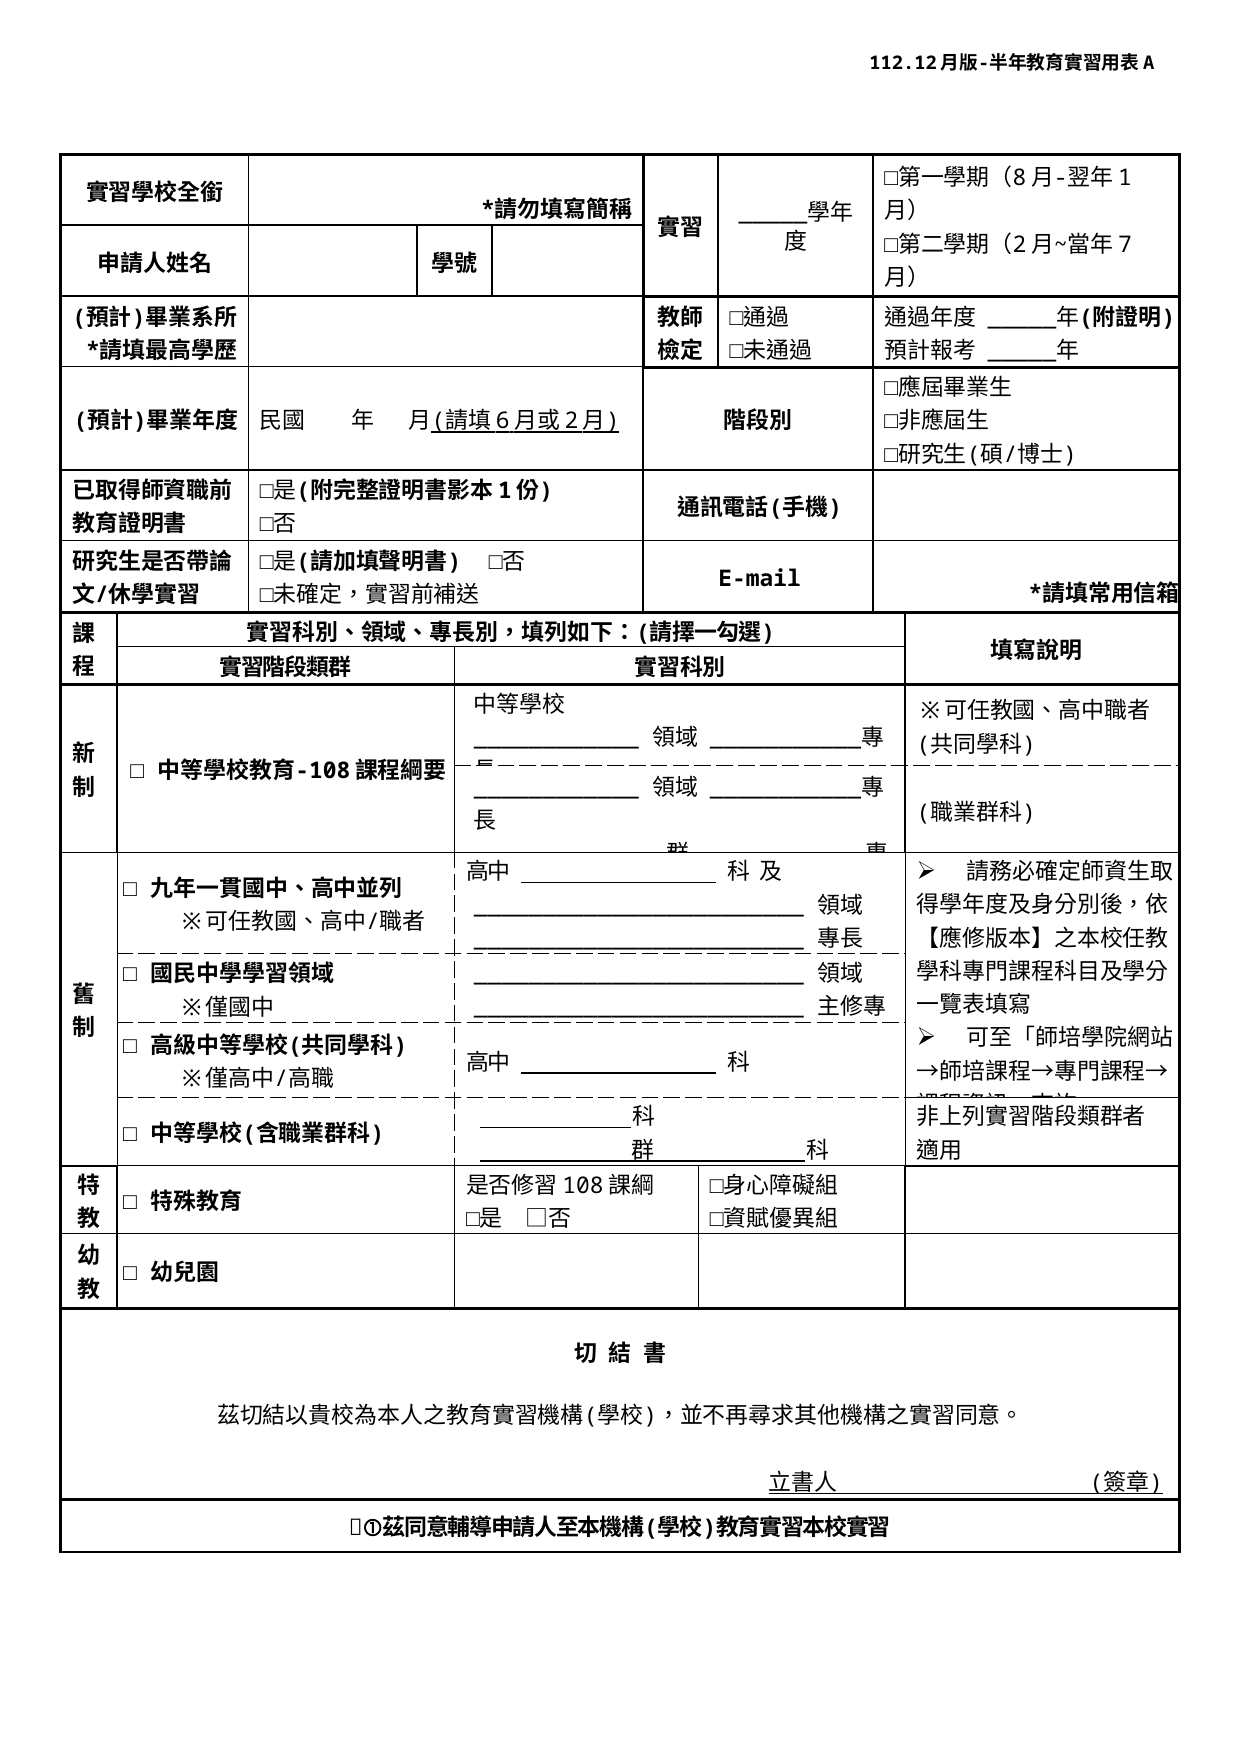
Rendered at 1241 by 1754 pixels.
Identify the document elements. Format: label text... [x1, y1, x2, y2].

table_cell 學號 [418, 226, 491, 295]
table_cell □ 國民中學學習領域 ※僅國中 [118, 953, 454, 1022]
table_cell (職業群科) [906, 765, 1178, 852]
table_cell [249, 226, 416, 295]
table_cell □應屆畢業生 □非應屆生 □研究生(碩/博士) [874, 369, 1178, 469]
table_cell □是(附完整證明書影本1份) □否 [249, 471, 642, 540]
table_cell 填寫說明 [906, 614, 1178, 682]
table_cell 民國 年 月(請填6月或2月) [249, 367, 642, 469]
table_cell ________________________ 領域 ________________________ 主修專長 [455, 953, 905, 1022]
table_cell 中等學校 ____________ 領域 ___________專長 [455, 686, 904, 765]
table_cell (預計)畢業系所 *請填最高學歷 [62, 297, 248, 366]
table_cell 課程 [62, 614, 116, 682]
table_cell *請勿填寫簡稱 [249, 156, 642, 224]
table_cell 新制 [62, 686, 116, 852]
table_cell □ 中等學校(含職業群科) [118, 1097, 454, 1165]
table_cell □ 九年一貫國中、高中並列 ※可任教國、高中/職者 [118, 853, 454, 953]
table_cell 已取得師資職前教育證明書 [62, 471, 248, 540]
table_cell 是否修習108課綱 □是 □否 [455, 1166, 698, 1233]
table_cell 特教 [62, 1167, 116, 1233]
table_cell [455, 1234, 698, 1307]
table_cell _____學年度 [719, 156, 872, 295]
table_cell 茲同意輔導申請人至本機構(學校)教育實習本校實習 [62, 1501, 1178, 1551]
table_cell 實習 [645, 156, 717, 295]
table_cell □ 中等學校教育-108課程綱要 [118, 686, 454, 852]
table_cell 申請人姓名 [62, 226, 248, 295]
table_cell 實習科別、領域、專長別，填列如下：(請擇一勾選) [118, 614, 904, 646]
table_cell [906, 1234, 1178, 1307]
table_cell □是(請加填聲明書) □否 □未確定，實習前補送 [249, 541, 642, 611]
table_cell 通訊電話(手機) [644, 471, 872, 540]
table_cell E-mail [644, 541, 872, 611]
table_cell 實習科別 [455, 647, 904, 682]
table_cell 階段別 [644, 369, 872, 469]
table_cell □第一學期（8月-翌年1月） □第二學期（2月~當年7月） [874, 156, 1178, 295]
table_cell 高中 科 [455, 1022, 905, 1097]
table_cell 請務必確定師資生取得學年度及身分別後，依【應修版本】之本校任教學科專門課程科目及學分一覽表填寫 可至「師培學院網站→師培課程→專門課程→課程資訊」查詢。 [906, 853, 1178, 1097]
table_cell [493, 226, 642, 295]
table_cell 高中 科 及 ________________________ 領域 ________________________ 專長 [455, 853, 905, 953]
table_cell *請填常用信箱 [874, 541, 1178, 611]
table_cell [906, 1167, 1178, 1233]
table_cell [874, 471, 1178, 540]
table_cell 舊制 [62, 853, 117, 1165]
table_cell 通過年度 _____年(附證明) 預計報考 _____年 [874, 298, 1178, 366]
table_cell 研究生是否帶論文/休學實習 [62, 541, 248, 611]
table_cell □ 幼兒園 [118, 1234, 454, 1307]
table_cell 實習學校全銜 [62, 156, 248, 224]
table_cell 非上列實習階段類群者適用 [906, 1098, 1178, 1165]
table_cell 教師 檢定 [645, 298, 717, 366]
table_cell □ 高級中等學校(共同學科) ※僅高中/高職 [118, 1022, 454, 1097]
table_cell 實習階段類群 [118, 647, 454, 682]
table_cell 幼教 [62, 1234, 116, 1307]
table_cell □身心障礙組 □資賦優異組 [699, 1166, 904, 1233]
table_cell (預計)畢業年度 [62, 367, 248, 469]
table_cell [249, 297, 642, 366]
table_cell ____________ 領域 ___________專長 ____________ 群 ____________專長 [455, 765, 904, 852]
table_cell 切 結 書 茲切結以貴校為本人之教育實習機構(學校)，並不再尋求其他機構之實習同意。 立書人 (簽章) [62, 1310, 1178, 1498]
table_cell 科 群 科 [455, 1097, 905, 1165]
table_cell ※可任教國、高中職者 (共同學科) [906, 686, 1178, 765]
table_cell [699, 1234, 904, 1307]
table_cell □通過 □未通過 [719, 298, 872, 366]
table_cell □ 特殊教育 [118, 1166, 454, 1233]
